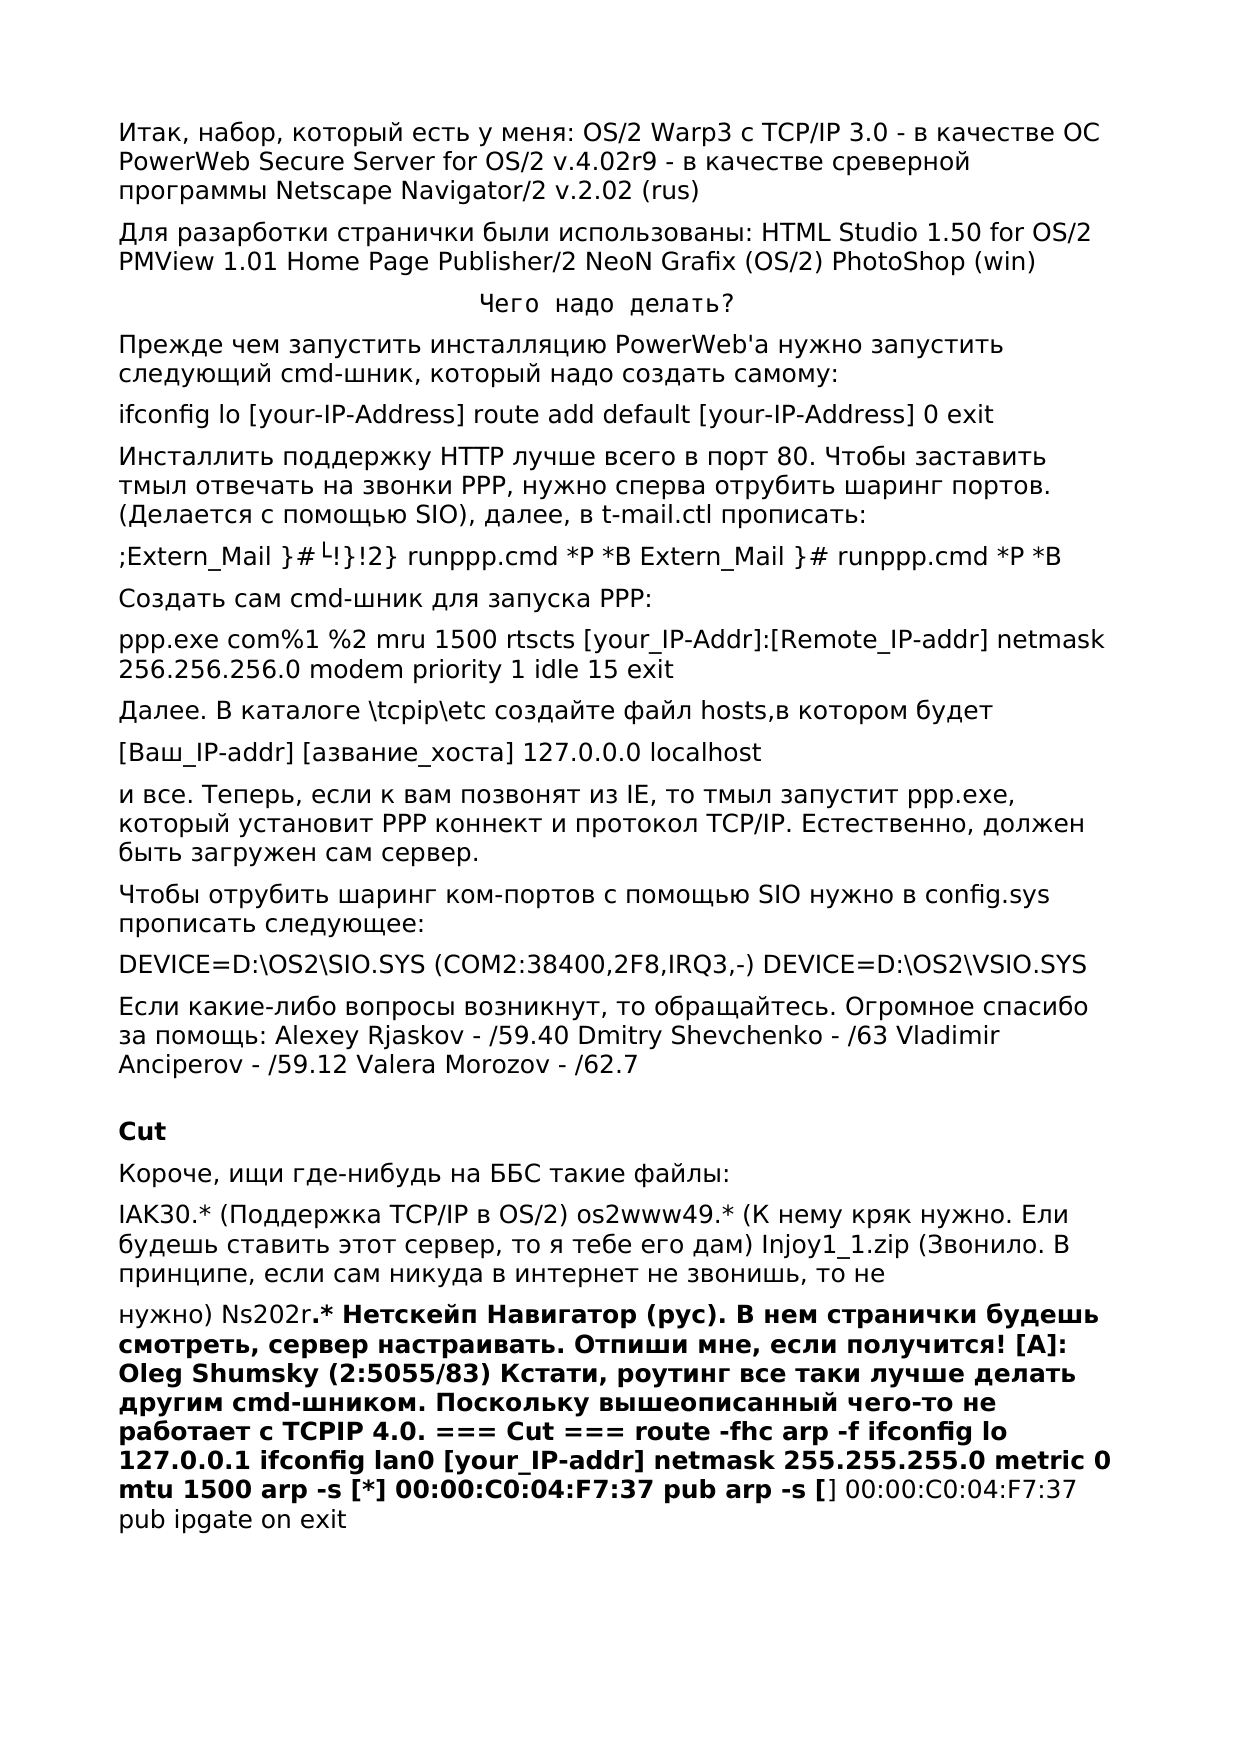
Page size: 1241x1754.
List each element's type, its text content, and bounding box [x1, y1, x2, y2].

subtitle Cut [118, 1117, 1122, 1147]
text ifconfig lo [your-IP-Address] route add default [your-IP-Address] 0 exit [118, 401, 1122, 430]
text IAK30.* (Поддержка TCP/IP в OS/2) os2www49.* (К нему кряк нужно. Ели будешь ставить этот сервер, то я тебе его дам) Injoy1_1.zip (Звонило. В принципе, если сам никуда в интернет не звонишь, то не [118, 1201, 1122, 1288]
text Если какие-либо вопросы возникнут, то обращайтесь. Огромное спасибо за помощь: Alexey Rjaskov - /59.40 Dmitry Shevchenko - /63 Vladimir Anciperov - /59.12 Valera Morozov - /62.7 [118, 992, 1122, 1080]
text Короче, ищи где-нибудь на ББС такие файлы: [118, 1159, 1122, 1188]
text Создать сам cmd-шник для запуска PPP: [118, 584, 1122, 613]
text ;Extern_Mail }#└!}!2} runppp.cmd *P *B Extern_Mail }# runppp.cmd *P *B [118, 542, 1122, 572]
text Прежде чем запустить инсталляцию PowerWeb'а нужно запустить следующий cmd-шник, который надо создать самому: [118, 330, 1122, 388]
text ppp.exe com%1 %2 mru 1500 rtscts [your_IP-Addr]:[Remote_IP-addr] netmask 256.256.256.0 modem priority 1 idle 15 exit [118, 626, 1122, 684]
text DEVICE=D:\OS2\SIO.SYS (COM2:38400,2F8,IRQ3,-) DEVICE=D:\OS2\VSIO.SYS [118, 951, 1122, 980]
text Итак, набор, который есть у меня: OS/2 Warp3 c TCP/IP 3.0 - в качестве ОС PowerWeb Secure Server for OS/2 v.4.02r9 - в качестве среверной программы Netscape Navigator/2 v.2.02 (rus) [118, 118, 1122, 206]
text Инсталлить поддержку HTTP лучше всего в порт 80. Чтобы заставить тмыл отвечать на звонки PPP, нужно сперва отрубить шаринг портов. (Делается с помощью SIO), далее, в t-mail.ctl прописать: [118, 442, 1122, 530]
text нужно) Ns202r.* Hетскейп Hавигатор (рус). В нем странички будешь смотреть, сервер настраивать. Отпиши мне, если получится! [A]: Oleg Shumsky (2:5055/83) Кстати, роутинг все таки лучше делать другим cmd-шником. Поскольку вышеописанный чего-то не работает с TCPIP 4.0. === Cut === route -fhc arp -f ifconfig lo 127.0.0.1 ifconfig lan0 [your_IP-addr] netmask 255.255.255.0 metric 0 mtu 1500 arp -s [*] 00:00:C0:04:F7:37 pub arp -s [] 00:00:C0:04:F7:37 pub ipgate on exit [118, 1301, 1122, 1534]
text Чего надо делать? [118, 289, 1122, 318]
text Для разарботки странички были использованы: HTML Studio 1.50 for OS/2 PMView 1.01 Home Page Publisher/2 NeoN Grafix (OS/2) PhotoShop (win) [118, 218, 1122, 276]
text [Ваш_IP-addr] [азвание_хоста] 127.0.0.0 localhost [118, 738, 1122, 767]
text Чтобы отрубить шаринг ком-портов с помощью SIO нужно в config.sys прописать следующее: [118, 880, 1122, 938]
text и все. Теперь, если к вам позвонят из IE, то тмыл запустит ppp.exe, который установит PPP коннект и протокол TCP/IP. Естественно, должен быть загружен сам сервер. [118, 780, 1122, 867]
text Далее. В каталоге \tcpip\etc создайте файл hosts,в котором будет [118, 697, 1122, 726]
